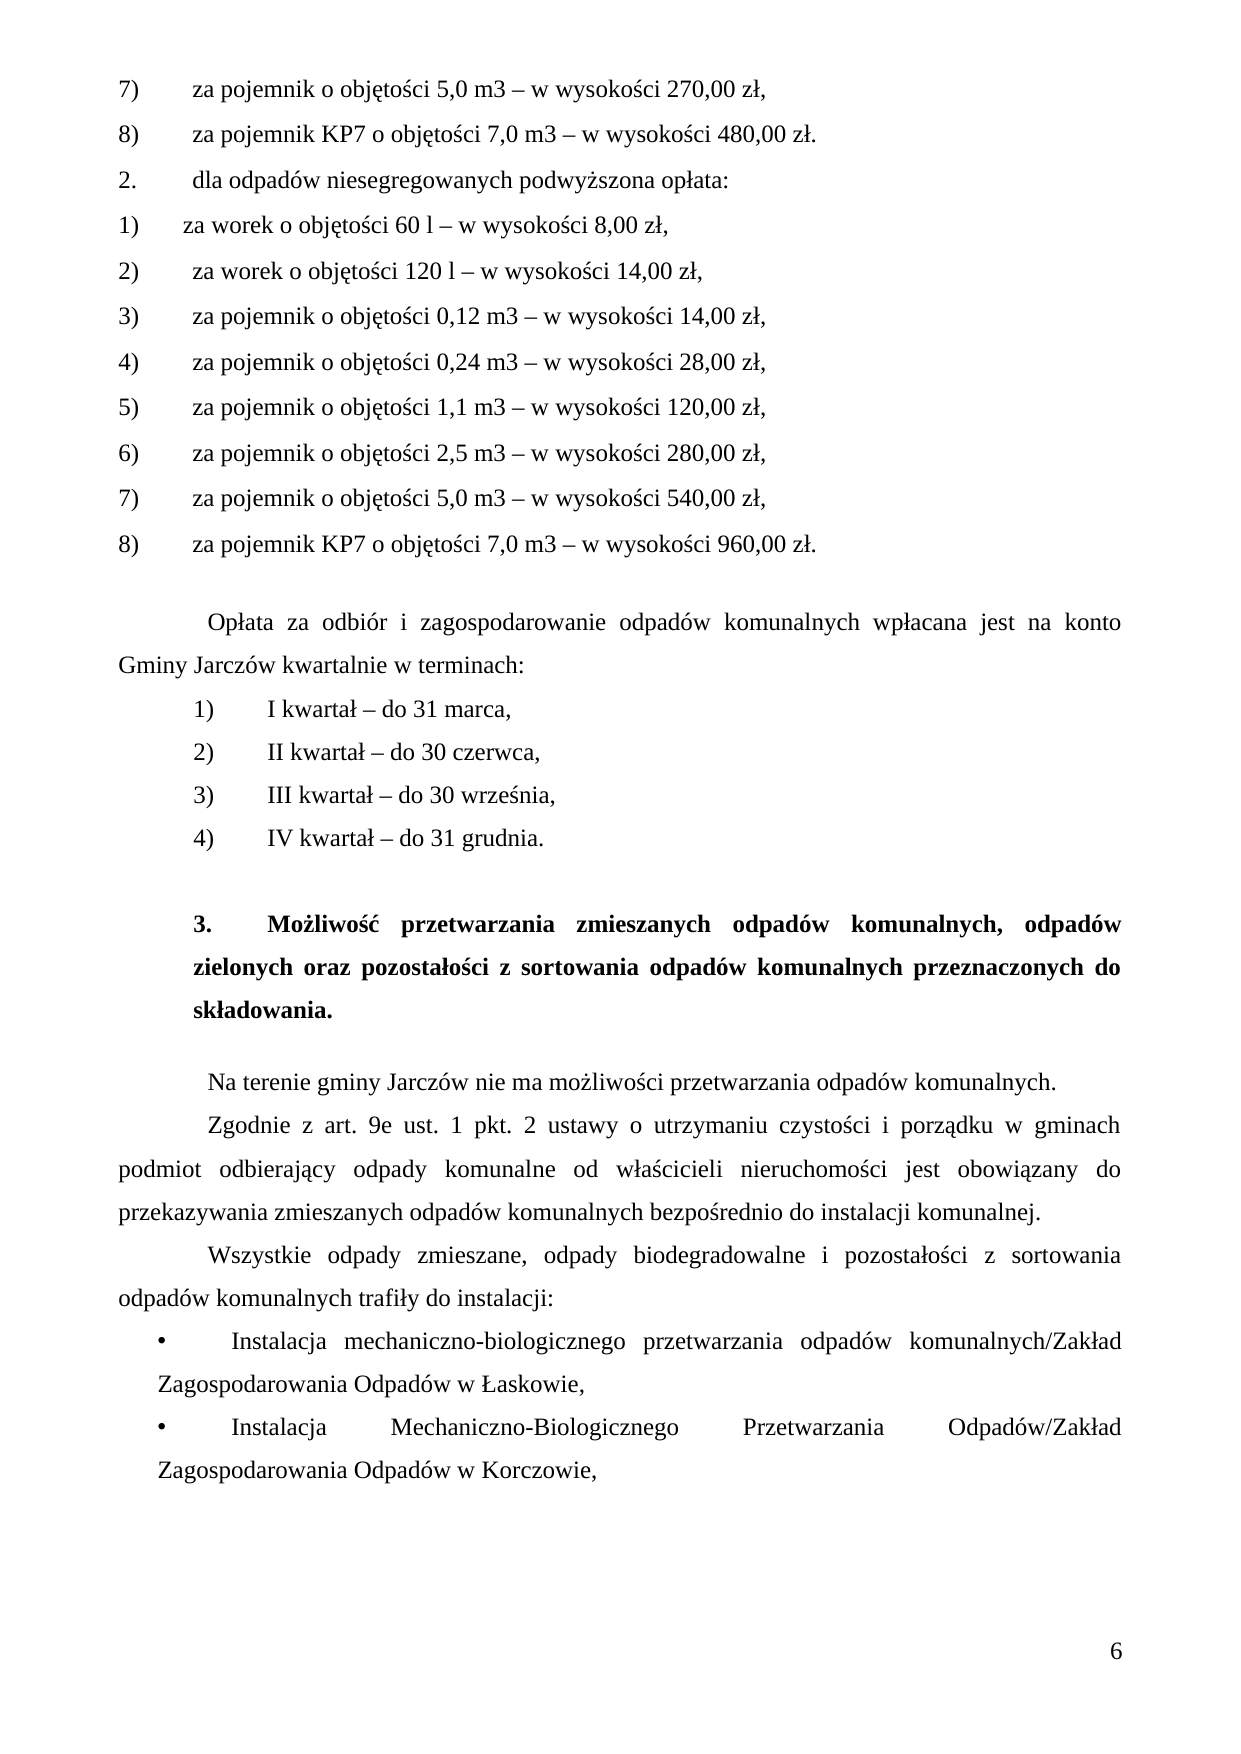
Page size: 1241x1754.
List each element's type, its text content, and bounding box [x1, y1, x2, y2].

text 7) za pojemnik o objętości 5,0 m3 – w wysokości 540,00 zł, [118, 483, 1122, 512]
text 2) za worek o objętości 120 l – w wysokości 14,00 zł, [118, 256, 1122, 284]
text Opłata za odbiór i zagospodarowanie odpadów komunalnych wpłacana jest na konto Gminy Jarczów kwartalnie w terminach: [118, 607, 1122, 679]
text 2. dla odpadów niesegregowanych podwyższona opłata: [118, 165, 1122, 193]
list Instalacja Mechaniczno-Biologicznego Przetwarzania Odpadów/Zakład Zagospodarowania Odpadów w Korczowie, [157, 1412, 1122, 1484]
text 6) za pojemnik o objętości 2,5 m3 – w wysokości 280,00 zł, [118, 438, 1122, 467]
text 8) za pojemnik KP7 o objętości 7,0 m3 – w wysokości 480,00 zł. [118, 119, 1122, 148]
text 7) za pojemnik o objętości 5,0 m3 – w wysokości 270,00 zł, [118, 74, 1122, 102]
list III kwartał – do 30 września, [193, 780, 1122, 809]
list Możliwość przetwarzania zmieszanych odpadów komunalnych, odpadów zielonych oraz pozostałości z sortowania odpadów komunalnych przeznaczonych do składowania. [193, 909, 1122, 1024]
list Instalacja mechaniczno-biologicznego przetwarzania odpadów komunalnych/Zakład Zagospodarowania Odpadów w Łaskowie, [157, 1326, 1122, 1398]
text 4) za pojemnik o objętości 0,24 m3 – w wysokości 28,00 zł, [118, 347, 1122, 376]
text Wszystkie odpady zmieszane, odpady biodegradowalne i pozostałości z sortowania odpadów komunalnych trafiły do instalacji: [118, 1240, 1122, 1312]
list I kwartał – do 31 marca, [193, 694, 1122, 722]
text 8) za pojemnik KP7 o objętości 7,0 m3 – w wysokości 960,00 zł. [118, 529, 1122, 558]
list IV kwartał – do 31 grudnia. [193, 823, 1122, 852]
text 1) za worek o objętości 60 l – w wysokości 8,00 zł, [118, 210, 1122, 239]
text 3) za pojemnik o objętości 0,12 m3 – w wysokości 14,00 zł, [118, 301, 1122, 330]
text Zgodnie z art. 9e ust. 1 pkt. 2 ustawy o utrzymaniu czystości i porządku w gminach podmiot odbierający odpady komunalne od właścicieli nieruchomości jest obowiązany do przekazywania zmieszanych odpadów komunalnych bezpośrednio do instalacji komunalnej. [118, 1111, 1122, 1226]
text Na terenie gminy Jarczów nie ma możliwości przetwarzania odpadów komunalnych. [118, 1067, 1122, 1096]
list II kwartał – do 30 czerwca, [193, 737, 1122, 766]
text 5) za pojemnik o objętości 1,1 m3 – w wysokości 120,00 zł, [118, 392, 1122, 421]
